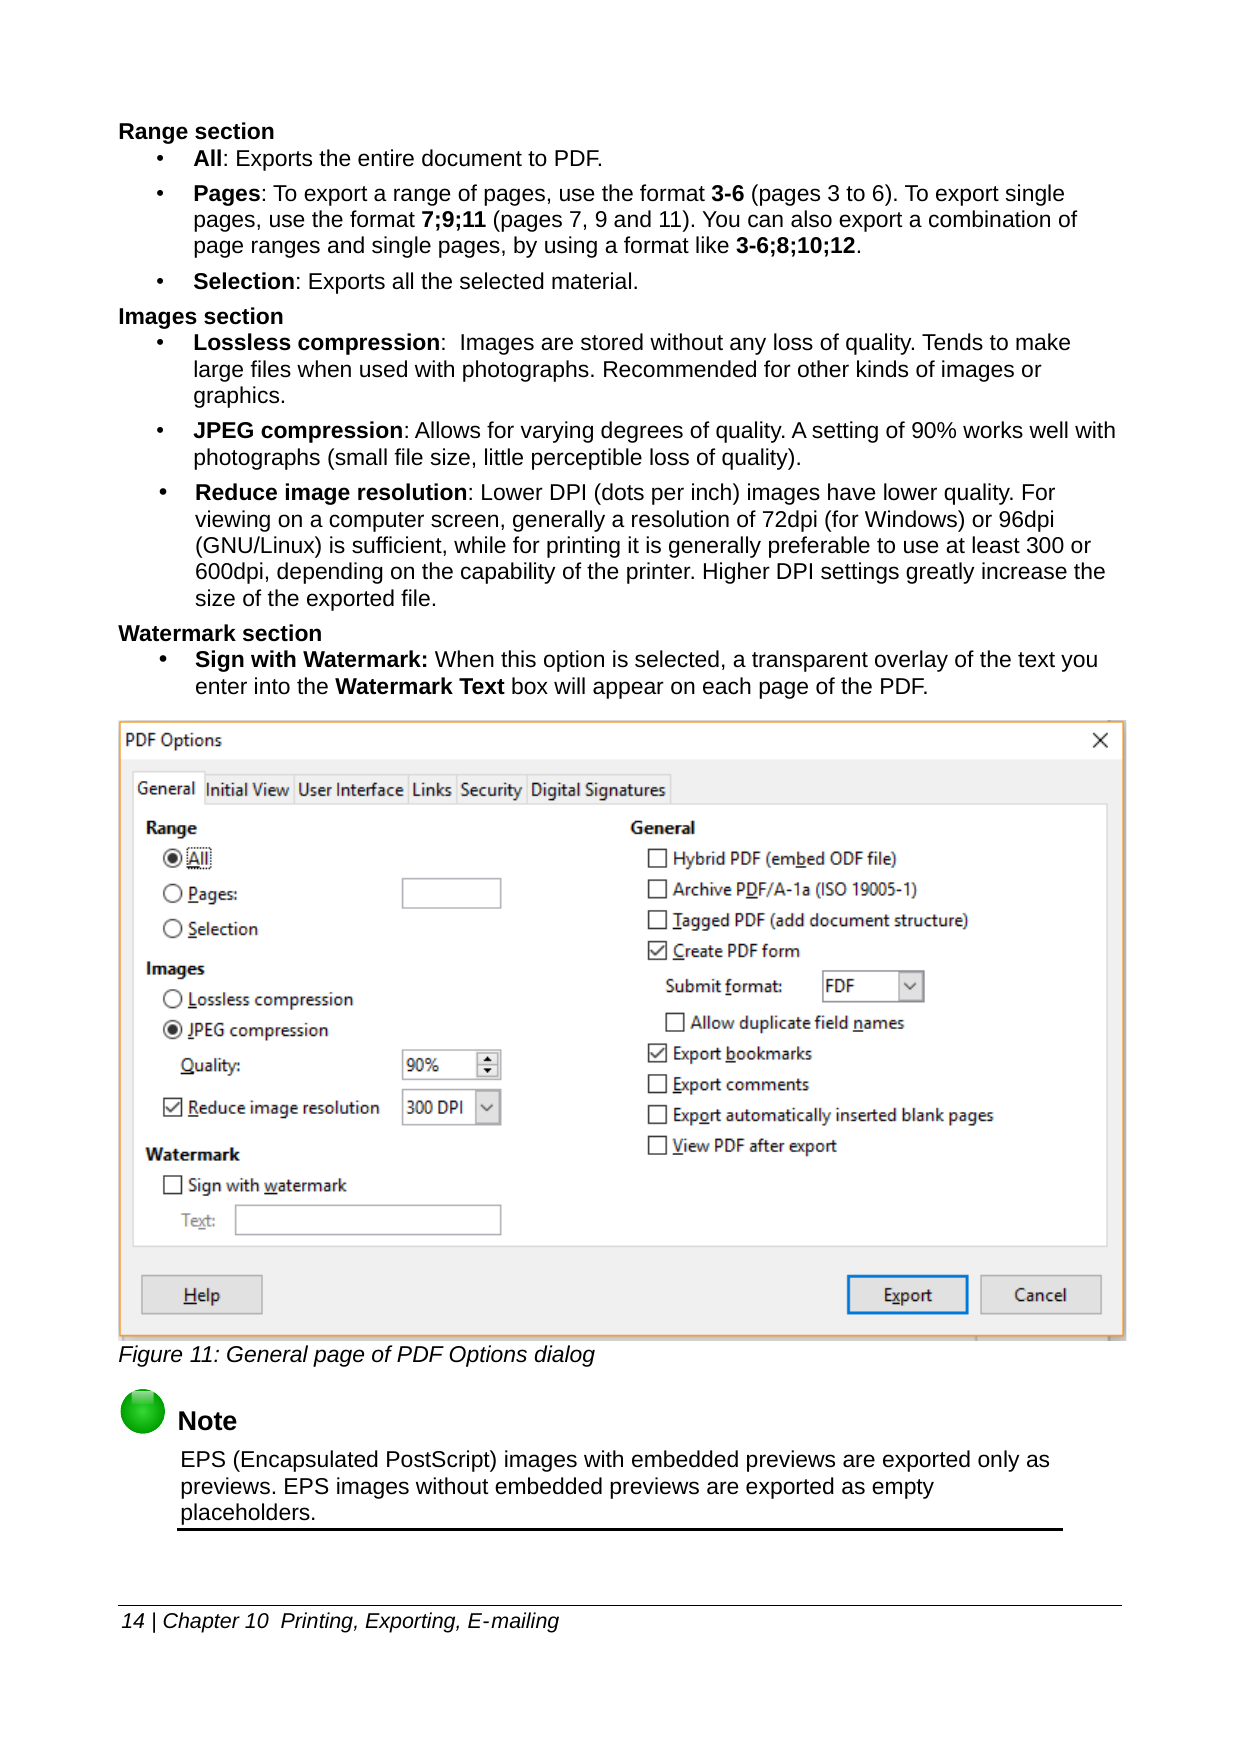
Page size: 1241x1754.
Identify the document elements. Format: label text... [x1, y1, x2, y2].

text Images section [118, 303, 1122, 329]
text Watermark section [118, 620, 1122, 646]
text Range section [118, 118, 1122, 144]
subtitle Note [118, 1387, 1122, 1436]
list Reduce image resolution: Lower DPI (dots per inch) images have lower quality. For viewing on a computer screen, generally a resolution of 72dpi (for Windows) or 96dpi (GNU/Linux) is sufficient, while for printing it is generally preferable to use at least 300 or 600dpi, depending on the capability of the printer. Higher DPI settings greatly increase the size of the exported file. [156, 479, 1122, 611]
picture [118, 720, 1127, 1341]
list Selection: Exports all the selected material. [156, 268, 1122, 294]
text Figure 11: General page of PDF Options dialog [118, 1341, 1127, 1367]
list Lossless compression: Images are stored without any loss of quality. Tends to make large files when used with photographs. Recommended for other kinds of images or graphics. [156, 329, 1122, 408]
list Pages: To export a range of pages, use the format 3-6 (pages 3 to 6). To export single pages, use the format 7;9;11 (pages 7, 9 and 11). You can also export a combination of page ranges and single pages, by using a format like 3-6;8;10;12. [156, 180, 1122, 259]
list Sign with Watermark: When this option is selected, a transparent overlay of the text you enter into the Watermark Text box will appear on each page of the PDF. [156, 646, 1122, 699]
list JPEG compression: Allows for varying degrees of quality. A setting of 90% works well with photographs (small file size, little perceptible loss of quality). [156, 417, 1122, 470]
list All: Exports the entire document to PDF. [156, 144, 1122, 171]
text EPS (Encapsulated PostScript) images with embedded previews are exported only as previews. EPS images without embedded previews are exported as empty placeholders. [177, 1443, 1063, 1528]
